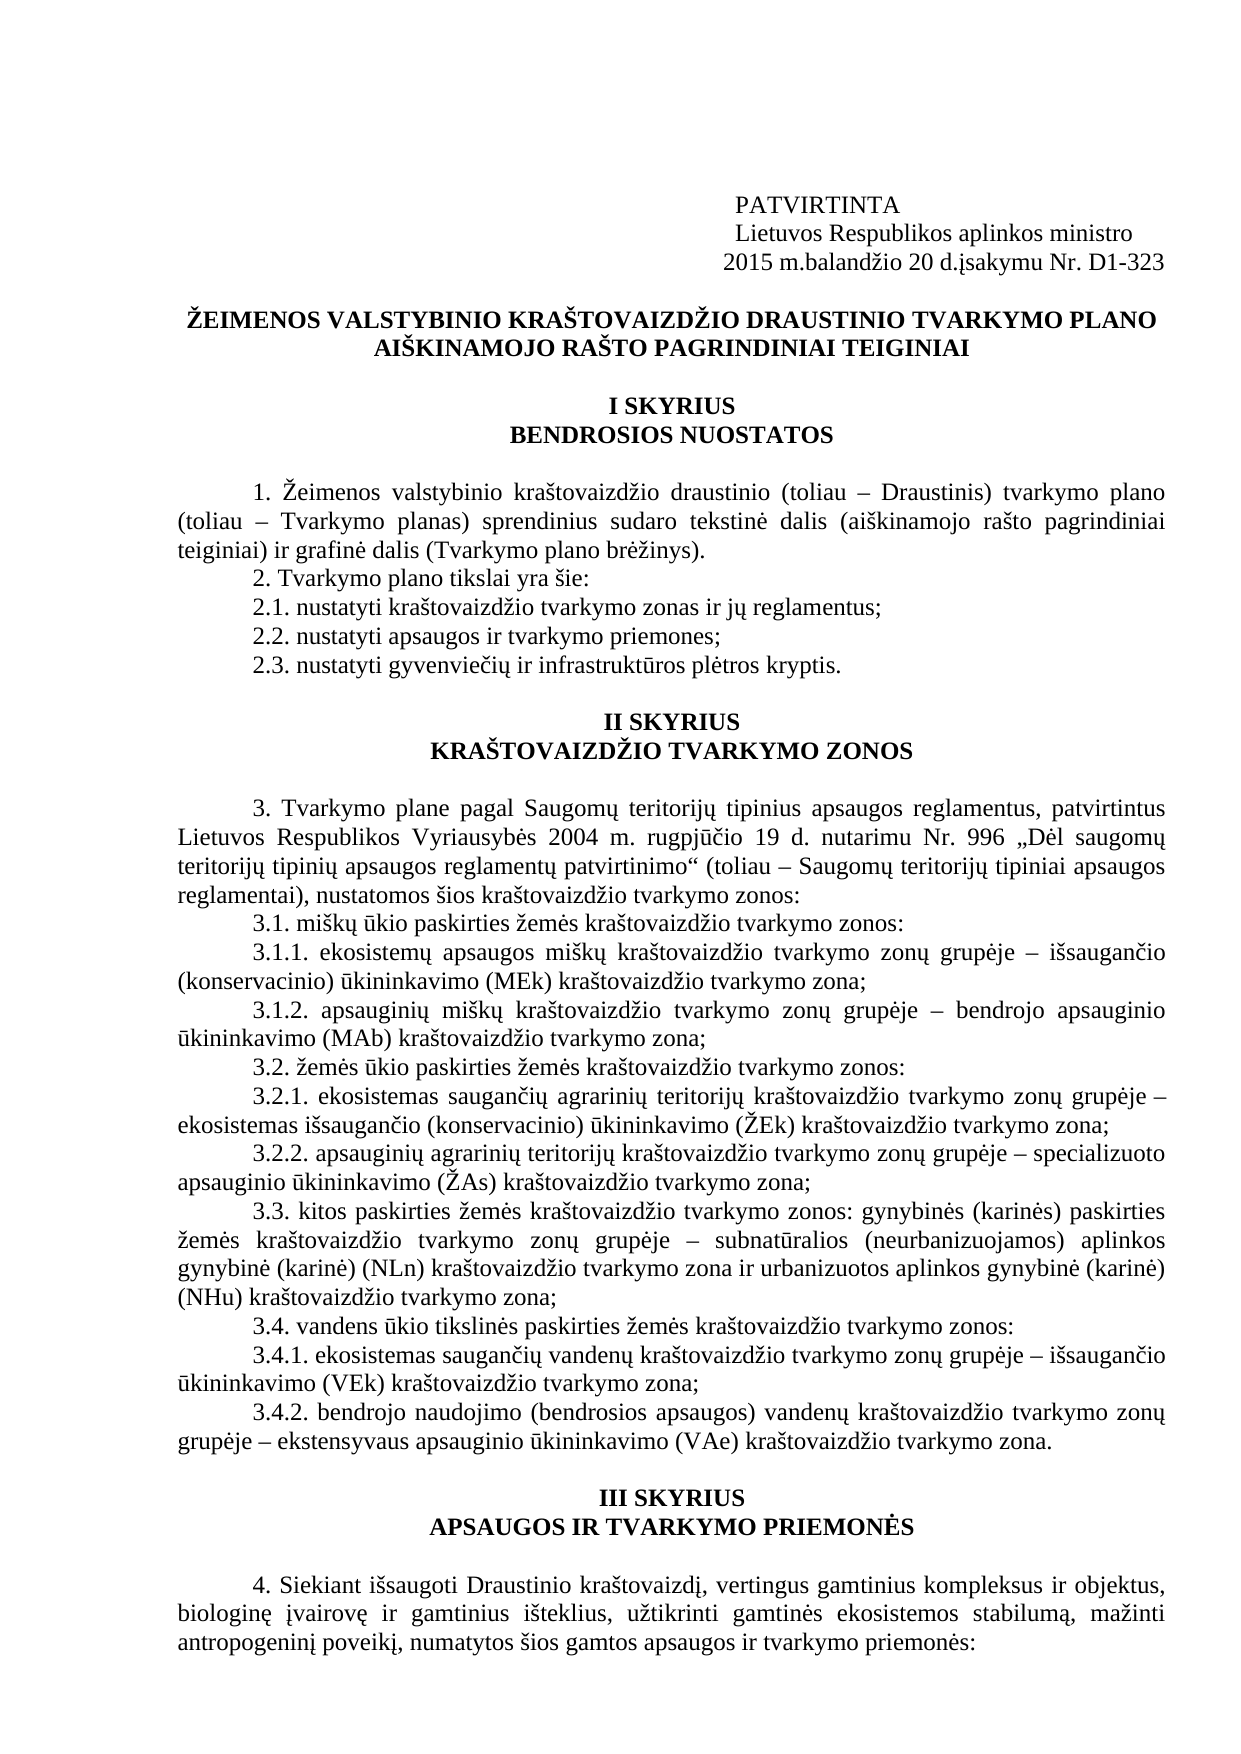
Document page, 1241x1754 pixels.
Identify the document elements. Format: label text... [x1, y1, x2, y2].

text III SKYRIUS [177, 1483, 1166, 1512]
text 3.4.2. bendrojo naudojimo (bendrosios apsaugos) vandenų kraštovaizdžio tvarkymo zonų grupėje – ekstensyvaus apsauginio ūkininkavimo (VAe) kraštovaizdžio tvarkymo zona. [177, 1397, 1166, 1455]
text 2.1. nustatyti kraštovaizdžio tvarkymo zonas ir jų reglamentus; [177, 592, 1166, 621]
text 3.1.2. apsauginių miškų kraštovaizdžio tvarkymo zonų grupėje – bendrojo apsauginio ūkininkavimo (MAb) kraštovaizdžio tvarkymo zona; [177, 995, 1166, 1052]
text 3. Tvarkymo plane pagal Saugomų teritorijų tipinius apsaugos reglamentus, patvirtintus Lietuvos Respublikos Vyriausybės 2004 m. rugpjūčio 19 d. nutarimu Nr. 996 „Dėl saugomų teritorijų tipinių apsaugos reglamentų patvirtinimo“ (toliau – Saugomų teritorijų tipiniai apsaugos reglamentai), nustatomos šios kraštovaizdžio tvarkymo zonos: [177, 793, 1166, 908]
text 2. Tvarkymo plano tikslai yra šie: [177, 563, 1166, 592]
text 4. Siekiant išsaugoti Draustinio kraštovaizdį, vertingus gamtinius kompleksus ir objektus, biologinę įvairovę ir gamtinius išteklius, užtikrinti gamtinės ekosistemos stabilumą, mažinti antropogeninį poveikį, numatytos šios gamtos apsaugos ir tvarkymo priemonės: [177, 1570, 1166, 1656]
text 2.2. nustatyti apsaugos ir tvarkymo priemones; [177, 621, 1166, 650]
text 3.2. žemės ūkio paskirties žemės kraštovaizdžio tvarkymo zonos: [177, 1052, 1166, 1081]
text 3.4.1. ekosistemas saugančių vandenų kraštovaizdžio tvarkymo zonų grupėje – išsaugančio ūkininkavimo (VEk) kraštovaizdžio tvarkymo zona; [177, 1340, 1166, 1397]
text Lietuvos Respublikos aplinkos ministro [735, 218, 1166, 247]
text ŽEIMENOS VALSTYBINIO KRAŠTOVAIZDŽIO DRAUSTINIO TVARKYMO PLANO AIŠKINAMOJO RAŠTO PAGRINDINIAI TEIGINIAI [177, 305, 1166, 362]
text 3.1. miškų ūkio paskirties žemės kraštovaizdžio tvarkymo zonos: [177, 908, 1166, 937]
text 1. Žeimenos valstybinio kraštovaizdžio draustinio (toliau – Draustinis) tvarkymo plano (toliau – Tvarkymo planas) sprendinius sudaro tekstinė dalis (aiškinamojo rašto pagrindiniai teiginiai) ir grafinė dalis (Tvarkymo plano brėžinys). [177, 477, 1166, 563]
text 2.3. nustatyti gyvenviečių ir infrastruktūros plėtros kryptis. [177, 650, 1166, 678]
text 3.1.1. ekosistemų apsaugos miškų kraštovaizdžio tvarkymo zonų grupėje – išsaugančio (konservacinio) ūkininkavimo (MEk) kraštovaizdžio tvarkymo zona; [177, 937, 1166, 995]
text 2015 m.balandžio 20 d.įsakymu Nr. D1-323 [177, 247, 1166, 276]
text PATVIRTINTA [735, 190, 1166, 218]
text 3.2.1. ekosistemas saugančių agrarinių teritorijų kraštovaizdžio tvarkymo zonų grupėje – ekosistemas išsaugančio (konservacinio) ūkininkavimo (ŽEk) kraštovaizdžio tvarkymo zona; [177, 1081, 1166, 1138]
text 3.2.2. apsauginių agrarinių teritorijų kraštovaizdžio tvarkymo zonų grupėje – specializuoto apsauginio ūkininkavimo (ŽAs) kraštovaizdžio tvarkymo zona; [177, 1138, 1166, 1196]
text II SKYRIUS [177, 707, 1166, 736]
text kraštovaizdžio tvarkymo zonos [177, 736, 1166, 765]
text I SKYRIUS [177, 391, 1166, 420]
text BENDROSIOS NUOSTATOS [177, 420, 1166, 448]
text apsaugos ir tvarkymo priemonės [177, 1512, 1166, 1541]
text 3.4. vandens ūkio tikslinės paskirties žemės kraštovaizdžio tvarkymo zonos: [177, 1311, 1166, 1340]
text 3.3. kitos paskirties žemės kraštovaizdžio tvarkymo zonos: gynybinės (karinės) paskirties žemės kraštovaizdžio tvarkymo zonų grupėje – subnatūralios (neurbanizuojamos) aplinkos gynybinė (karinė) (NLn) kraštovaizdžio tvarkymo zona ir urbanizuotos aplinkos gynybinė (karinė) (NHu) kraštovaizdžio tvarkymo zona; [177, 1196, 1166, 1311]
